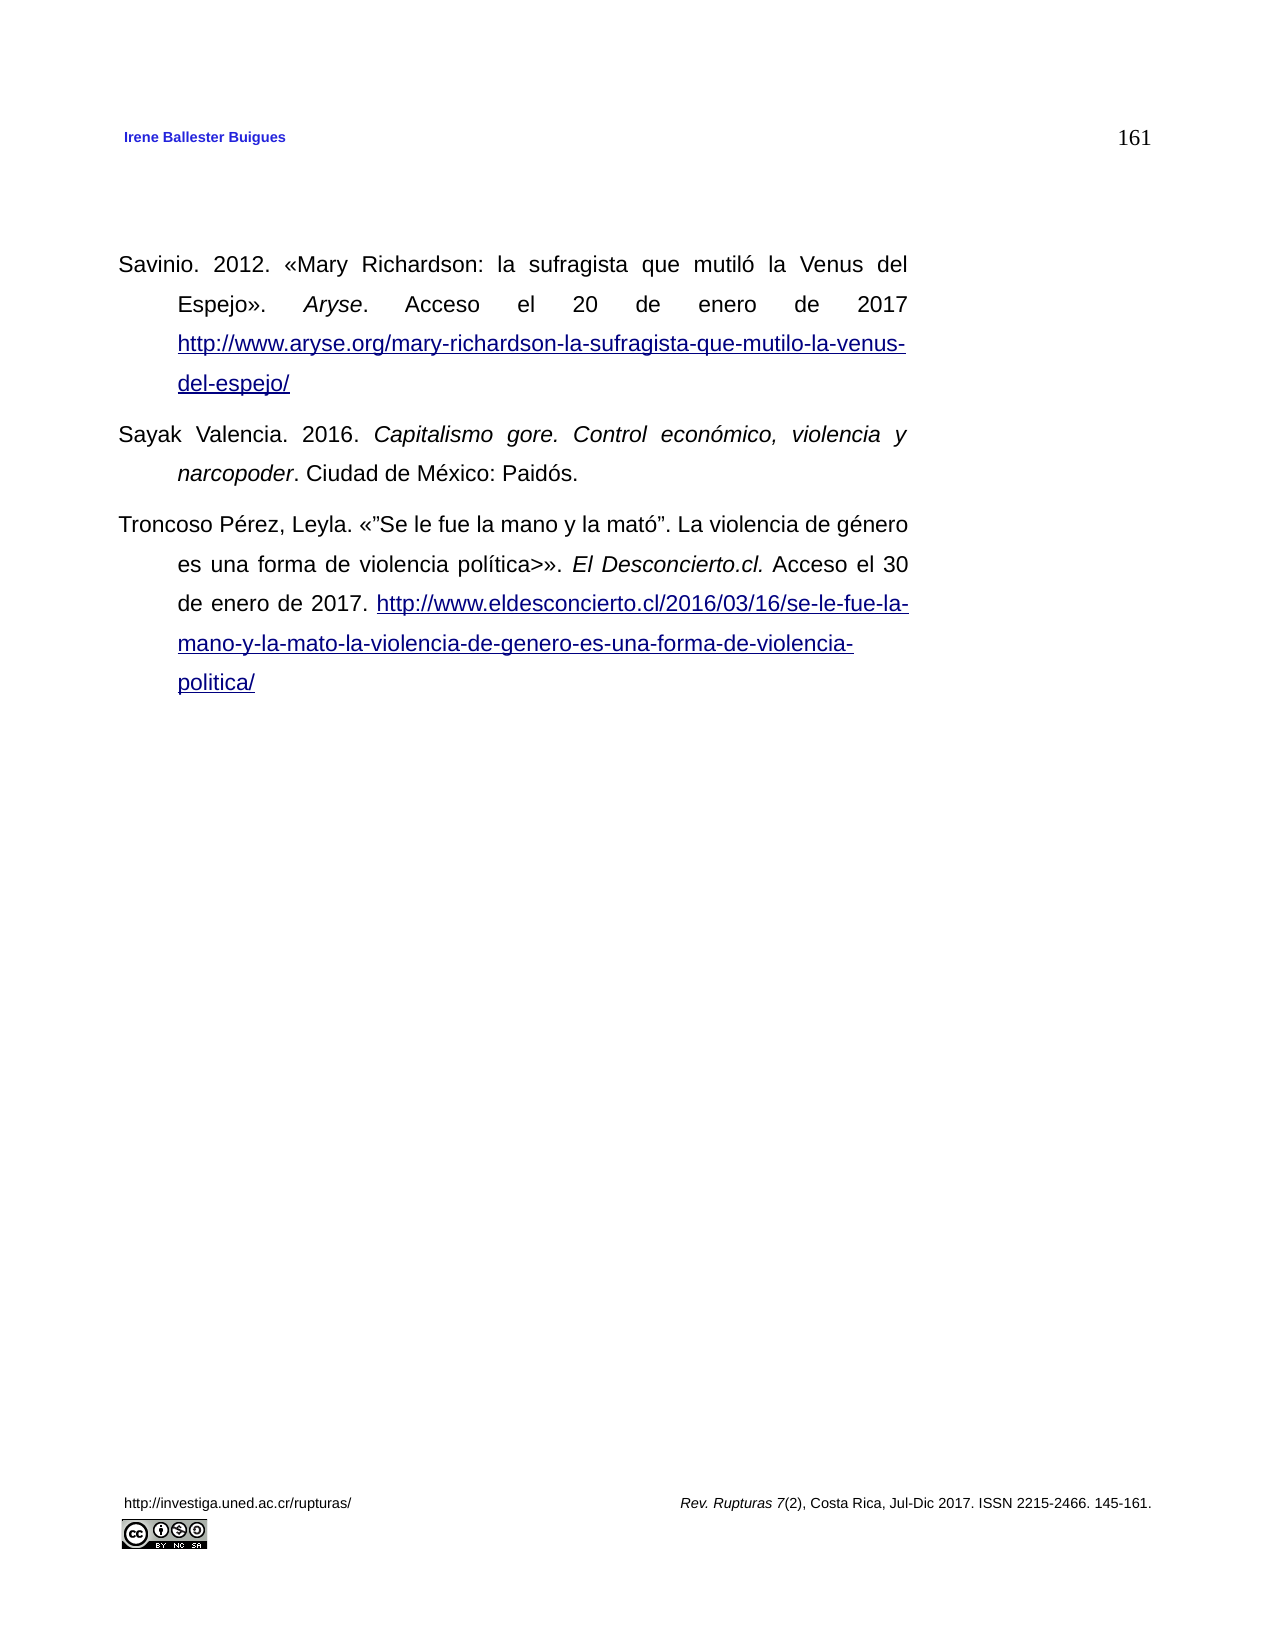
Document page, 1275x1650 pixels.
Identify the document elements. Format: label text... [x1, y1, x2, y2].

text Savinio. 2012. «Mary Richardson: la sufragista que mutiló la Venus del Espejo». Aryse. Acceso el 20 de enero de 2017 http://www.aryse.org/mary-richardson-la-sufragista-que-mutilo-la-venus-del-espejo/ [118, 251, 909, 396]
text Troncoso Pérez, Leyla. «”Se le fue la mano y la mató”. La violencia de género es una forma de violencia política>». El Desconcierto.cl. Acceso el 30 de enero de 2017. http://www.eldesconcierto.cl/2016/03/16/se-le-fue-la-mano-y-la-mato-la-violencia-de-genero-es-una-forma-de-violencia-politica/ [118, 511, 909, 696]
picture [121, 1519, 208, 1549]
text Sayak Valencia. 2016. Capitalismo gore. Control económico, violencia y narcopoder. Ciudad de México: Paidós. [118, 421, 909, 487]
